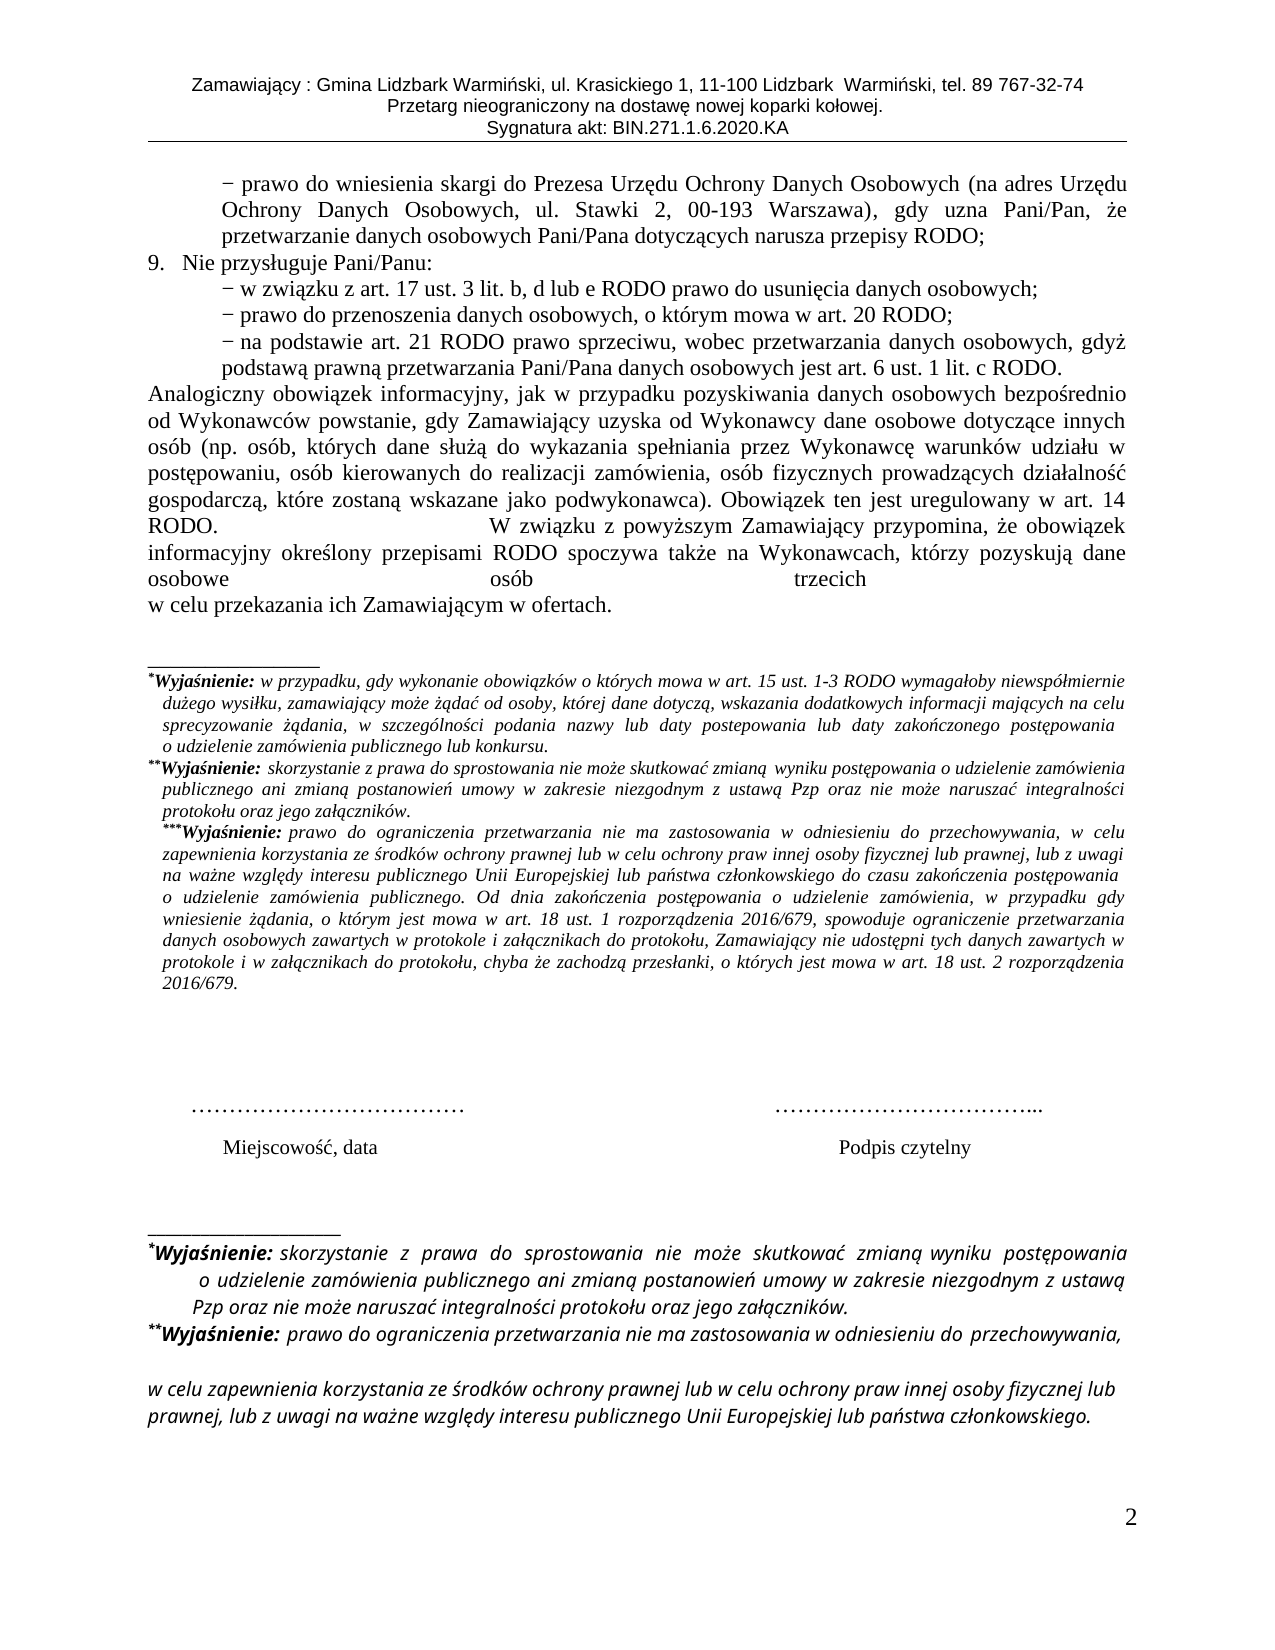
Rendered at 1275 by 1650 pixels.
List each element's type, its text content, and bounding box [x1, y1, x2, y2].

text *Wyjaśnienie: skorzystanie z prawa do sprostowania nie może skutkować zmianą wyniku postępowania o udzielenie zamówienia publicznego ani zmianą postanowień umowy w zakresie niezgodnym z ustawą Pzp oraz nie może naruszać integralności protokołu oraz jego załączników. [148, 1240, 1127, 1321]
text ______________________ [148, 1213, 1127, 1240]
text Analogiczny obowiązek informacyjny, jak w przypadku pozyskiwania danych osobowych bezpośrednio od Wykonawców powstanie, gdy Zamawiający uzyska od Wykonawcy dane osobowe dotyczące innych osób (np. osób, których dane służą do wykazania spełniania przez Wykonawcę warunków udziału w postępowaniu, osób kierowanych do realizacji zamówienia, osób fizycznych prowadzących działalność gospodarczą, które zostaną wskazane jako podwykonawca). Obowiązek ten jest uregulowany w art. 14 RODO. W związku z powyższym Zamawiający przypomina, że obowiązek informacyjny określony przepisami RODO spoczywa także na Wykonawcach, którzy pozyskują dane osobowe osób trzecich w celu przekazania ich Zamawiającym w ofertach. [148, 380, 1127, 618]
text − na podstawie art. 21 RODO prawo sprzeciwu, wobec przetwarzania danych osobowych, gdyż podstawą prawną przetwarzania Pani/Pana danych osobowych jest art. 6 ust. 1 lit. c RODO. [221, 328, 1127, 380]
text **Wyjaśnienie: prawo do ograniczenia przetwarzania nie ma zastosowania w odniesieniu do przechowywania, w celu zapewnienia korzystania ze środków ochrony prawnej lub w celu ochrony praw innej osoby fizycznej lub prawnej, lub z uwagi na ważne względy interesu publicznego Unii Europejskiej lub państwa członkowskiego. [148, 1321, 1127, 1429]
text *Wyjaśnienie: w przypadku, gdy wykonanie obowiązków o których mowa w art. 15 ust. 1-3 RODO wymagałoby niewspółmiernie dużego wysiłku, zamawiający może żądać od osoby, której dane dotyczą, wskazania dodatkowych informacji mających na celu sprecyzowanie żądania, w szczególności podania nazwy lub daty postepowania lub daty zakończonego postępowania o udzielenie zamówienia publicznego lub konkursu. [148, 670, 1127, 757]
text − prawo do wniesienia skargi do Prezesa Urzędu Ochrony Danych Osobowych (na adres Urzędu Ochrony Danych Osobowych, ul. Stawki 2, 00-193 Warszawa), gdy uzna Pani/Pan, że przetwarzanie danych osobowych Pani/Pana dotyczących narusza przepisy RODO; [221, 169, 1127, 249]
text ***Wyjaśnienie: prawo do ograniczenia przetwarzania nie ma zastosowania w odniesieniu do przechowywania, w celu zapewnienia korzystania ze środków ochrony prawnej lub w celu ochrony praw innej osoby fizycznej lub prawnej, lub z uwagi na ważne względy interesu publicznego Unii Europejskiej lub państwa członkowskiego do czasu zakończenia postępowania o udzielenie zamówienia publicznego. Od dnia zakończenia postępowania o udzielenie zamówienia, w przypadku gdy wniesienie żądania, o którym jest mowa w art. 18 ust. 1 rozporządzenia 2016/679, spowoduje ograniczenie przetwarzania danych osobowych zawartych w protokole i załącznikach do protokołu, Zamawiający nie udostępni tych danych zawartych w protokole i w załącznikach do protokołu, chyba że zachodzą przesłanki, o których jest mowa w art. 18 ust. 2 rozporządzenia 2016/679. [162, 821, 1127, 994]
text _______________ [148, 644, 1127, 670]
text − prawo do przenoszenia danych osobowych, o którym mowa w art. 20 RODO; [221, 301, 1127, 328]
text 9. Nie przysługuje Pani/Panu: [148, 249, 1127, 275]
text − w związku z art. 17 ust. 3 lit. b, d lub e RODO prawo do usunięcia danych osobowych; [221, 275, 1127, 301]
text ……………………………… ……………………………... [185, 1091, 1127, 1118]
text **Wyjaśnienie: skorzystanie z prawa do sprostowania nie może skutkować zmianą wyniku postępowania o udzielenie zamówienia publicznego ani zmianą postanowień umowy w zakresie niezgodnym z ustawą Pzp oraz nie może naruszać integralności protokołu oraz jego załączników. [148, 757, 1127, 821]
text Miejscowość, data Podpis czytelny [223, 1135, 1127, 1159]
